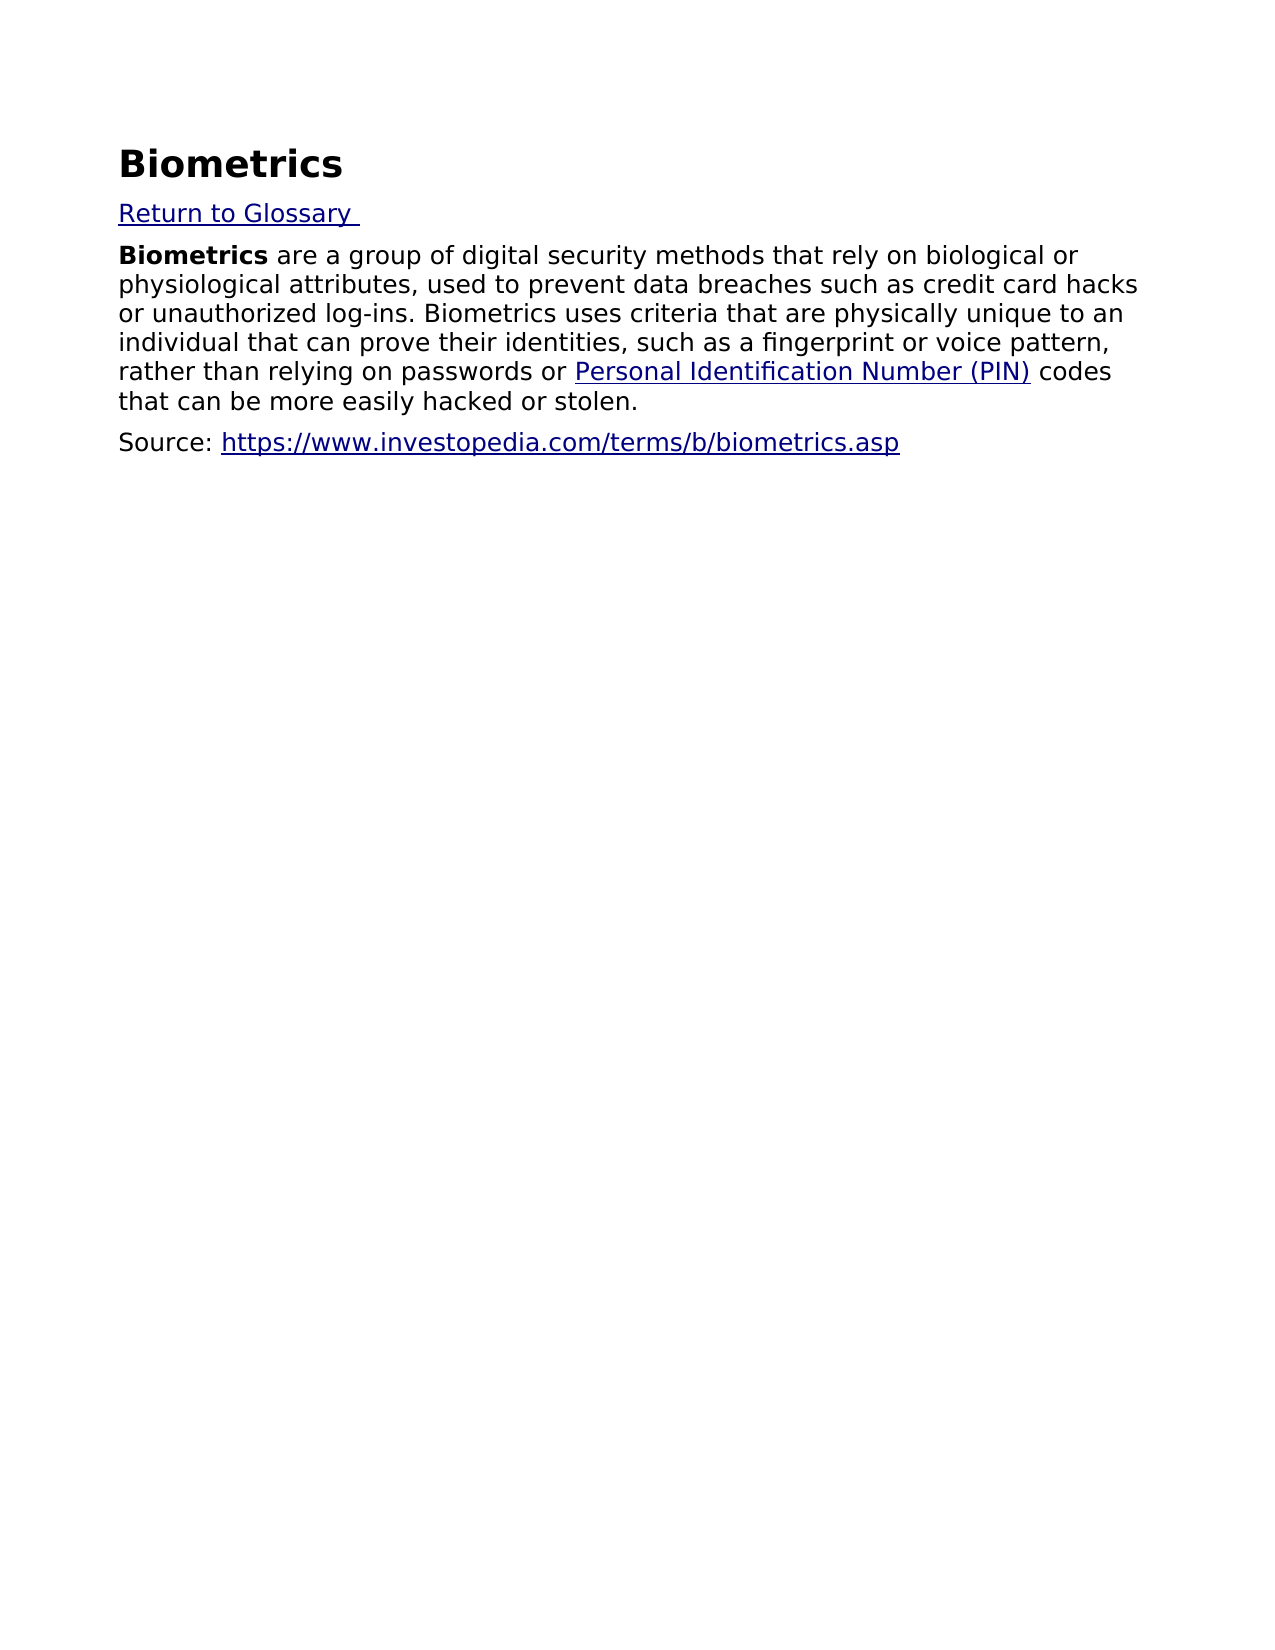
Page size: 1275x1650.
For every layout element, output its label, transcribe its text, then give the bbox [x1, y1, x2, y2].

text Return to Glossary [118, 199, 1157, 228]
text Biometrics are a group of digital security methods that rely on biological or physiological attributes, used to prevent data breaches such as credit card hacks or unauthorized log-ins. Biometrics uses criteria that are physically unique to an individual that can prove their identities, such as a fingerprint or voice pattern, rather than relying on passwords or Personal Identification Number (PIN) codes that can be more easily hacked or stolen. [118, 241, 1157, 416]
text Source: https://www.investopedia.com/terms/b/biometrics.asp [118, 428, 1157, 458]
subtitle Biometrics [118, 143, 1157, 187]
